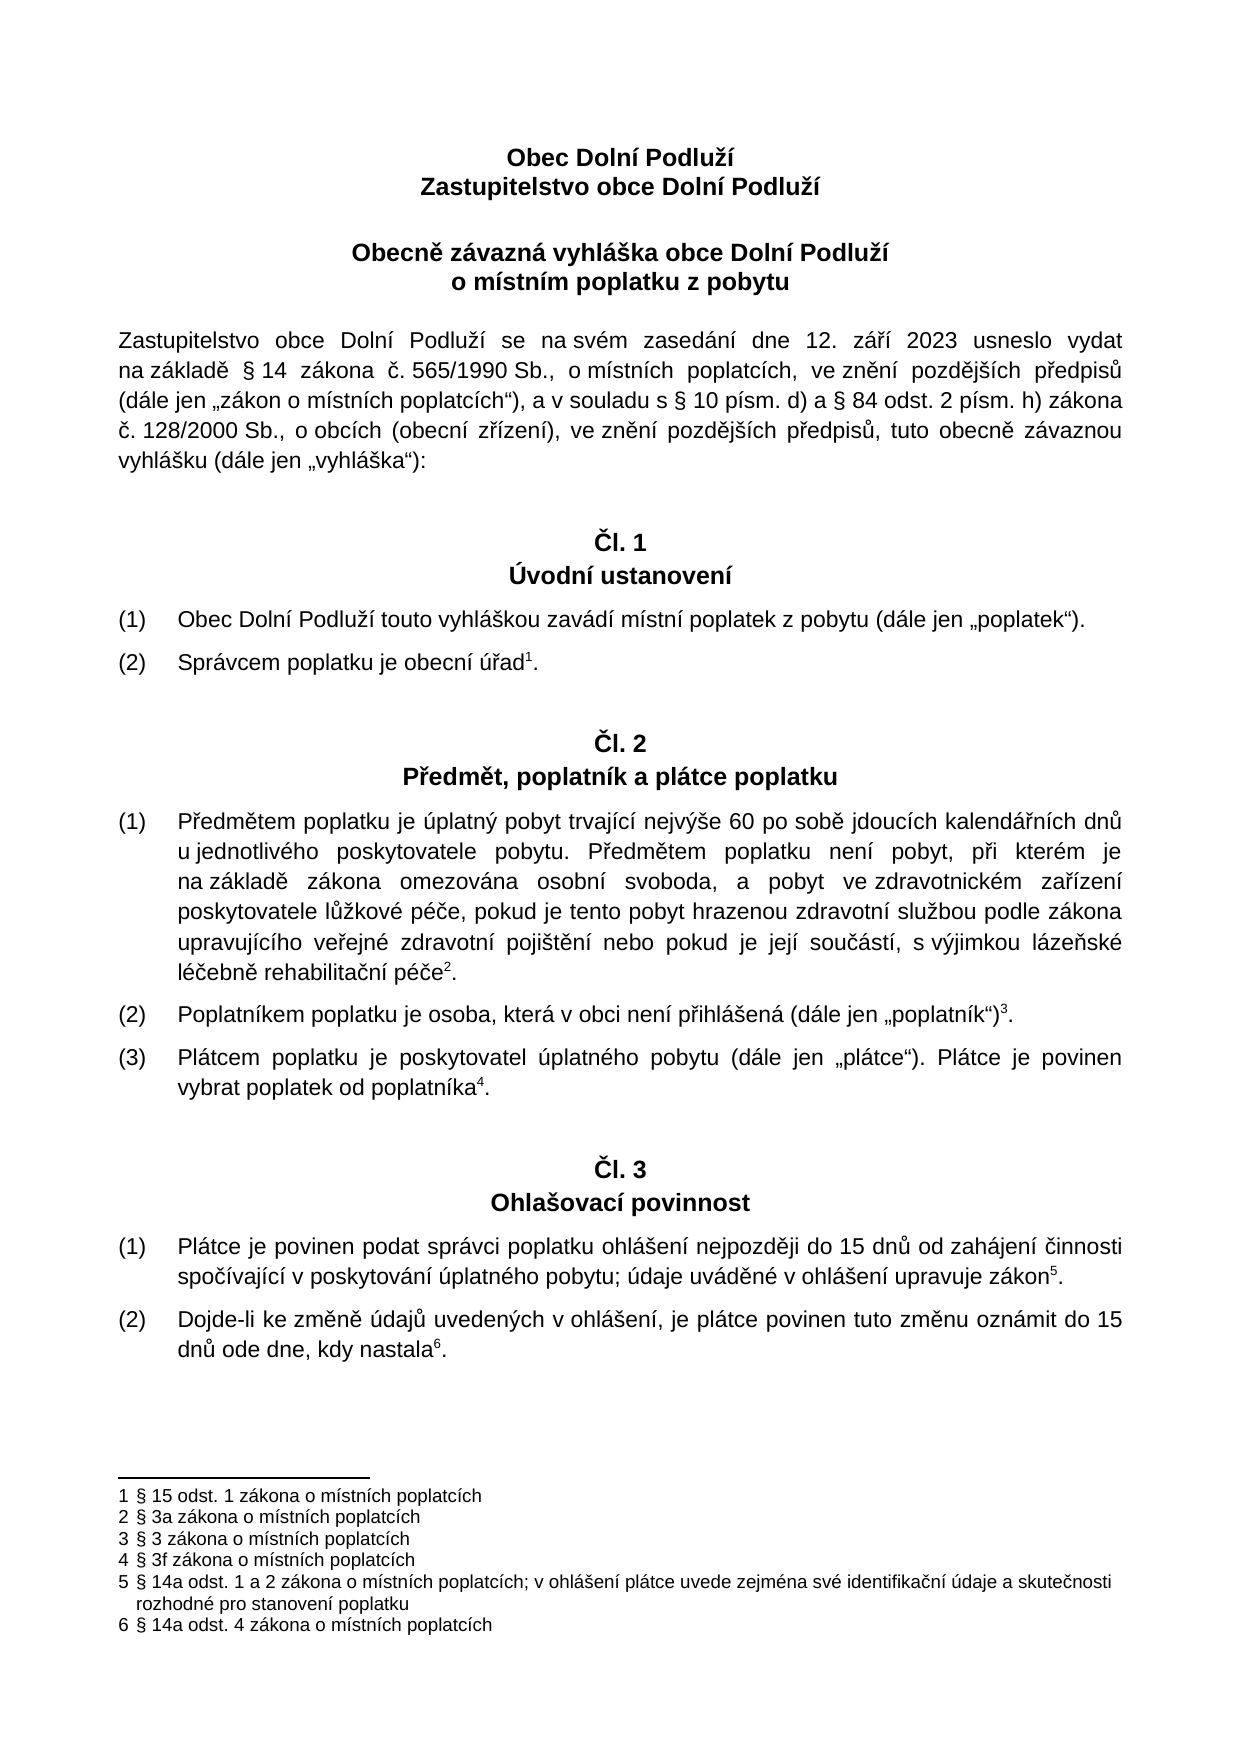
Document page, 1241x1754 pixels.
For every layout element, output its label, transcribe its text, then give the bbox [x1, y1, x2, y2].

subtitle Čl. 3 Ohlašovací povinnost [118, 1154, 1122, 1216]
list § 14a odst. 4 zákona o místních poplatcích [118, 1614, 1122, 1635]
list Poplatníkem poplatku je osoba, která v obci není přihlášená (dále jen „poplatník“). [118, 1001, 1122, 1028]
subtitle Čl. 2 Předmět, poplatník a plátce poplatku [118, 729, 1122, 791]
list § 3f zákona o místních poplatcích [118, 1549, 1122, 1571]
subtitle Čl. 1 Úvodní ustanovení [118, 528, 1122, 589]
title Obec Dolní Podluží Zastupitelstvo obce Dolní Podluží [118, 143, 1122, 201]
list § 15 odst. 1 zákona o místních poplatcích [118, 1484, 1122, 1506]
list Obec Dolní Podluží touto vyhláškou zavádí místní poplatek z pobytu (dále jen „poplatek“). [118, 606, 1122, 633]
list Předmětem poplatku je úplatný pobyt trvající nejvýše 60 po sobě jdoucích kalendářních dnů u jednotlivého poskytovatele pobytu. Předmětem poplatku není pobyt, při kterém je na základě zákona omezována osobní svoboda, a pobyt ve zdravotnickém zařízení poskytovatele lůžkové péče, pokud je tento pobyt hrazenou zdravotní službou podle zákona upravujícího veřejné zdravotní pojištění nebo pokud je její součástí, s výjimkou lázeňské léčebně rehabilitační péče. [118, 808, 1122, 985]
list § 3a zákona o místních poplatcích [118, 1506, 1122, 1528]
list Dojde-li ke změně údajů uvedených v ohlášení, je plátce povinen tuto změnu oznámit do 15 dnů ode dne, kdy nastala. [118, 1306, 1122, 1363]
list Plátcem poplatku je poskytovatel úplatného pobytu (dále jen „plátce“). Plátce je povinen vybrat poplatek od poplatníka. [118, 1044, 1122, 1101]
text Zastupitelstvo obce Dolní Podluží se na svém zasedání dne 12. září 2023 usneslo vydat na základě § 14 zákona č. 565/1990 Sb., o místních poplatcích, ve znění pozdějších předpisů (dále jen „zákon o místních poplatcích“), a v souladu s § 10 písm. d) a § 84 odst. 2 písm. h) zákona č. 128/2000 Sb., o obcích (obecní zřízení), ve znění pozdějších předpisů, tuto obecně závaznou vyhlášku (dále jen „vyhláška“): [118, 327, 1122, 474]
list § 14a odst. 1 a 2 zákona o místních poplatcích; v ohlášení plátce uvede zejména své identifikační údaje a skutečnosti rozhodné pro stanovení poplatku [118, 1571, 1122, 1614]
list Správcem poplatku je obecní úřad. [118, 649, 1122, 675]
subtitle Obecně závazná vyhláška obce Dolní Podluží o místním poplatku z pobytu [118, 238, 1122, 295]
list Plátce je povinen podat správci poplatku ohlášení nejpozději do 15 dnů od zahájení činnosti spočívající v poskytování úplatného pobytu; údaje uváděné v ohlášení upravuje zákon. [118, 1233, 1122, 1290]
list § 3 zákona o místních poplatcích [118, 1528, 1122, 1549]
